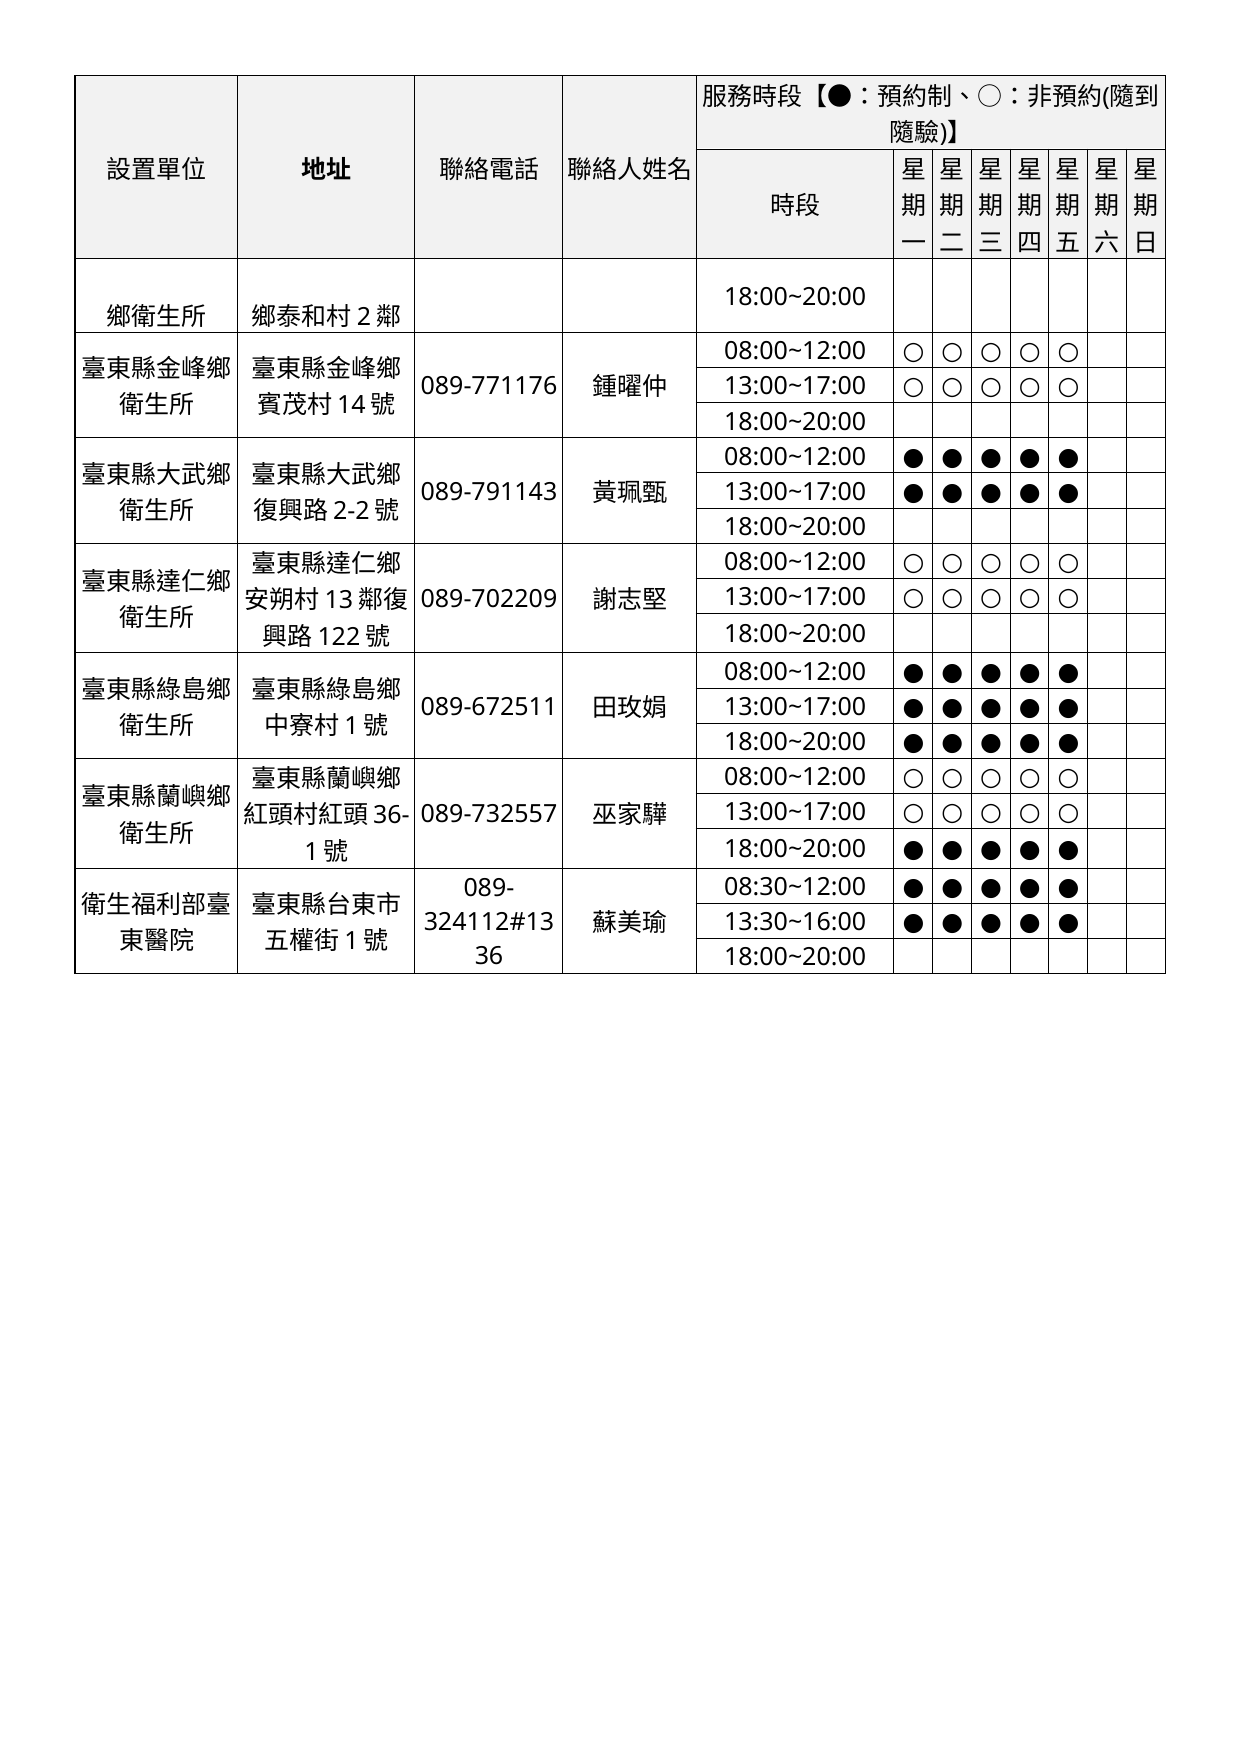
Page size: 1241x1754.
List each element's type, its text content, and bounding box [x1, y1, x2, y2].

table_cell ● [1049, 438, 1087, 472]
table_cell ○ [1011, 333, 1048, 367]
table_header 地址 [238, 76, 414, 258]
table_cell ● [972, 869, 1010, 902]
table_cell ● [894, 438, 932, 472]
table_cell ○ [894, 544, 932, 578]
table_cell [1011, 939, 1048, 973]
table_cell 13:00~17:00 [697, 473, 893, 507]
table_header 設置單位 [76, 76, 237, 258]
table_cell 18:00~20:00 [697, 614, 893, 652]
table_cell [933, 403, 971, 437]
table_cell ○ [1049, 333, 1087, 367]
table_cell ○ [1011, 794, 1048, 828]
table_cell [1088, 724, 1126, 758]
table_cell [1088, 438, 1126, 472]
table_cell 蘇美瑜 [563, 869, 696, 973]
table_cell [1049, 614, 1087, 652]
table_cell [1088, 579, 1126, 613]
table_cell 089-672511 [415, 653, 562, 758]
table_cell 18:00~20:00 [697, 724, 893, 758]
table_cell [1088, 333, 1126, 367]
table_cell [1049, 403, 1087, 437]
table_cell 18:00~20:00 [697, 259, 893, 332]
table_cell 臺東縣大武鄉復興路2-2號 [238, 438, 414, 542]
table_cell [1088, 544, 1126, 578]
table_cell ● [972, 473, 1010, 507]
table_cell ● [933, 724, 971, 758]
table_cell ● [972, 724, 1010, 758]
table_cell ● [894, 724, 932, 758]
table_header 聯絡電話 [415, 76, 562, 258]
table_cell 星期一 [894, 150, 932, 258]
table_cell 18:00~20:00 [697, 403, 893, 437]
table_cell ● [1011, 473, 1048, 507]
table_cell ● [1049, 473, 1087, 507]
table_header 服務時段【●：預約制、○：非預約(隨到隨驗)】 [697, 76, 1165, 148]
table_cell [1127, 368, 1165, 402]
table_cell [1127, 794, 1165, 828]
table_cell [1127, 403, 1165, 437]
table_cell 089-702209 [415, 544, 562, 652]
table_cell 臺東縣達仁鄉衛生所 [76, 544, 237, 652]
table_cell ○ [1011, 579, 1048, 613]
table_cell ○ [894, 759, 932, 793]
table_cell [894, 939, 932, 973]
table_cell ● [933, 829, 971, 867]
table_cell ○ [933, 794, 971, 828]
table_cell ● [894, 869, 932, 902]
table_cell ○ [972, 794, 1010, 828]
table_cell 18:00~20:00 [697, 509, 893, 542]
table_cell ○ [933, 759, 971, 793]
table_cell [1127, 333, 1165, 367]
table_cell [1127, 438, 1165, 472]
table_cell ● [1049, 653, 1087, 687]
table_cell ● [1011, 653, 1048, 687]
table_cell ○ [972, 333, 1010, 367]
table_cell ● [1049, 829, 1087, 867]
table_cell 謝志堅 [563, 544, 696, 652]
table_cell [894, 614, 932, 652]
table_cell 08:30~12:00 [697, 869, 893, 902]
table_cell ● [1011, 869, 1048, 902]
table_cell 08:00~12:00 [697, 653, 893, 687]
table_cell ● [894, 473, 932, 507]
table_cell 衛生福利部臺東醫院 [76, 869, 237, 973]
table_cell 13:00~17:00 [697, 794, 893, 828]
table_cell ○ [894, 368, 932, 402]
table_cell 13:30~16:00 [697, 904, 893, 938]
table_cell [1088, 759, 1126, 793]
table_cell [933, 259, 971, 332]
table_cell [1088, 509, 1126, 542]
table_cell [1088, 829, 1126, 867]
table_cell ● [1011, 829, 1048, 867]
table_cell 08:00~12:00 [697, 544, 893, 578]
table_cell 星期日 [1127, 150, 1165, 258]
table_cell [894, 259, 932, 332]
table_cell 08:00~12:00 [697, 333, 893, 367]
table_cell ● [972, 689, 1010, 722]
table_cell [1088, 614, 1126, 652]
table_cell ○ [894, 333, 932, 367]
table_cell 黃珮甄 [563, 438, 696, 542]
table_cell 臺東縣綠島鄉中寮村1號 [238, 653, 414, 758]
table_cell 13:00~17:00 [697, 689, 893, 722]
table_cell ● [1049, 904, 1087, 938]
table_cell ● [972, 904, 1010, 938]
table_cell [1127, 724, 1165, 758]
table_cell ○ [1049, 544, 1087, 578]
table_cell ● [1011, 904, 1048, 938]
table_cell ● [1011, 689, 1048, 722]
table_cell ○ [933, 544, 971, 578]
table_cell ○ [894, 579, 932, 613]
table_cell 星期五 [1049, 150, 1087, 258]
table_cell [1011, 614, 1048, 652]
table_header 聯絡人姓名 [563, 76, 696, 258]
table_cell ● [933, 689, 971, 722]
table_cell 星期三 [972, 150, 1010, 258]
table_cell 臺東縣蘭嶼鄉衛生所 [76, 759, 237, 867]
table_cell 臺東縣大武鄉衛生所 [76, 438, 237, 542]
table_cell ○ [972, 544, 1010, 578]
table_cell ● [972, 438, 1010, 472]
table_cell [1127, 259, 1165, 332]
table_cell [1127, 473, 1165, 507]
table_cell 臺東縣金峰鄉賓茂村14號 [238, 333, 414, 437]
table_cell [1049, 509, 1087, 542]
table_cell [1127, 939, 1165, 973]
table_cell 臺東縣太麻里鄉泰和村2鄰民權路66號 [238, 259, 414, 332]
table_cell [933, 614, 971, 652]
table_cell ● [894, 904, 932, 938]
table_cell ● [972, 829, 1010, 867]
table_cell ○ [933, 368, 971, 402]
table_cell ● [1049, 689, 1087, 722]
table_cell [1088, 259, 1126, 332]
table_cell [1088, 473, 1126, 507]
table_cell 08:00~12:00 [697, 759, 893, 793]
table_cell [1127, 614, 1165, 652]
table_cell ● [933, 473, 971, 507]
table_cell ● [933, 438, 971, 472]
table_cell ● [1011, 438, 1048, 472]
table_cell 星期六 [1088, 150, 1126, 258]
table_cell [1088, 368, 1126, 402]
table_cell [972, 259, 1010, 332]
table_cell [1088, 403, 1126, 437]
table_cell ○ [1011, 544, 1048, 578]
table_cell [1011, 509, 1048, 542]
table_cell [1127, 579, 1165, 613]
table_cell [1088, 794, 1126, 828]
table_cell 巫家驊 [563, 759, 696, 867]
table_cell 鍾曜仲 [563, 333, 696, 437]
table_cell [972, 614, 1010, 652]
table_cell 星期二 [933, 150, 971, 258]
table_cell [1127, 869, 1165, 902]
table_cell [1049, 939, 1087, 973]
table_cell ○ [933, 579, 971, 613]
table_cell ● [1049, 724, 1087, 758]
table_cell [1127, 759, 1165, 793]
table_cell [1088, 689, 1126, 722]
table_cell [1088, 904, 1126, 938]
table_cell ○ [1049, 579, 1087, 613]
table_cell [1011, 259, 1048, 332]
table_cell [1088, 653, 1126, 687]
table_cell [933, 509, 971, 542]
table_cell [972, 939, 1010, 973]
table_cell [933, 939, 971, 973]
table_cell [563, 259, 696, 332]
table_cell 089-771176 [415, 333, 562, 437]
table_cell 13:00~17:00 [697, 368, 893, 402]
table_cell [1127, 904, 1165, 938]
table_cell 臺東縣達仁鄉安朔村13鄰復興路122號 [238, 544, 414, 652]
table_cell ● [894, 829, 932, 867]
table_cell [1127, 689, 1165, 722]
table_cell ○ [1049, 368, 1087, 402]
table_cell [894, 403, 932, 437]
table_cell ● [1011, 724, 1048, 758]
table_cell 星期四 [1011, 150, 1048, 258]
table_cell 18:00~20:00 [697, 939, 893, 973]
table_cell ● [933, 653, 971, 687]
table_cell [1127, 829, 1165, 867]
table_cell 鄉衛生所 [76, 259, 237, 332]
table_cell ● [933, 904, 971, 938]
table_cell [1127, 544, 1165, 578]
table_cell [1088, 869, 1126, 902]
table_cell 089-324112#1336 [415, 869, 562, 973]
table_cell 臺東縣金峰鄉衛生所 [76, 333, 237, 437]
table_cell ○ [972, 368, 1010, 402]
table_cell ○ [1011, 368, 1048, 402]
table_cell 時段 [697, 150, 893, 258]
table_cell ○ [972, 579, 1010, 613]
table_cell 18:00~20:00 [697, 829, 893, 867]
table_cell 田玫娟 [563, 653, 696, 758]
table_cell [972, 509, 1010, 542]
table_cell ● [894, 689, 932, 722]
table_cell [415, 259, 562, 332]
table_cell 臺東縣綠島鄉衛生所 [76, 653, 237, 758]
table_cell ● [972, 653, 1010, 687]
table_cell 臺東縣台東市五權街1號 [238, 869, 414, 973]
table_cell [1049, 259, 1087, 332]
table_cell ● [933, 869, 971, 902]
table_cell ○ [894, 794, 932, 828]
table_cell 13:00~17:00 [697, 579, 893, 613]
table_cell ○ [1011, 759, 1048, 793]
table_cell ○ [933, 333, 971, 367]
table_cell ○ [972, 759, 1010, 793]
table_cell 08:00~12:00 [697, 438, 893, 472]
table_cell ● [1049, 869, 1087, 902]
table_cell [1127, 653, 1165, 687]
table_cell 089-791143 [415, 438, 562, 542]
table_cell [1127, 509, 1165, 542]
table_cell ○ [1049, 794, 1087, 828]
table_cell [1011, 403, 1048, 437]
table_cell 089-732557 [415, 759, 562, 867]
table_cell ○ [1049, 759, 1087, 793]
table_cell [894, 509, 932, 542]
table_cell ● [894, 653, 932, 687]
table_cell 臺東縣蘭嶼鄉紅頭村紅頭36-1號 [238, 759, 414, 867]
table_cell [1088, 939, 1126, 973]
table_cell [972, 403, 1010, 437]
